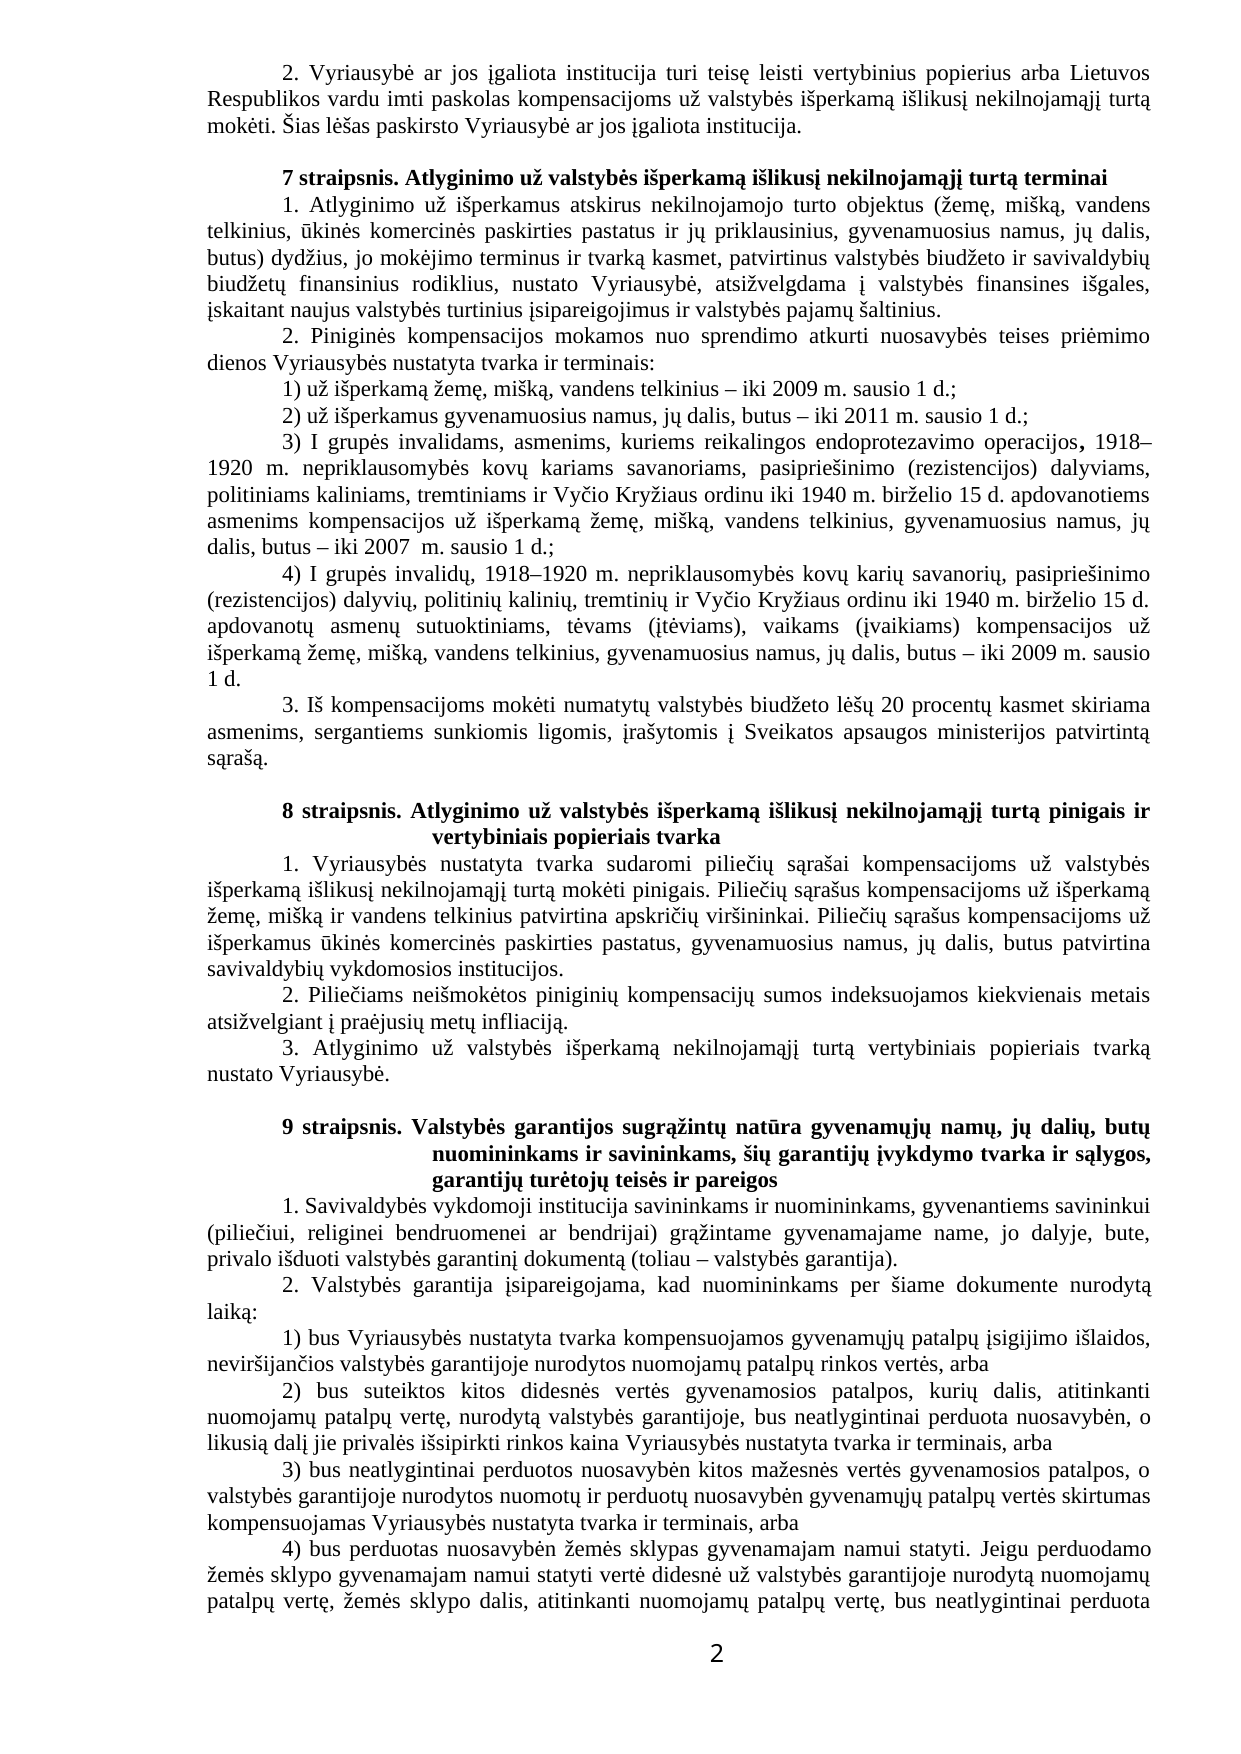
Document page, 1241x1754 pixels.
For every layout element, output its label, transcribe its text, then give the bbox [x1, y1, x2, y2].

text 2. Valstybės garantija įsipareigojama, kad nuomininkams per šiame dokumente nurodytą laiką: [207, 1271, 1152, 1324]
text 1) bus Vyriausybės nustatyta tvarka kompensuojamos gyvenamųjų patalpų įsigijimo išlaidos, neviršijančios valstybės garantijoje nurodytos nuomojamų patalpų rinkos vertės, arba [207, 1324, 1152, 1377]
text 1) už išperkamą žemę, mišką, vandens telkinius – iki 2009 m. sausio 1 d.; [207, 375, 1152, 402]
text 3) bus neatlygintinai perduotos nuosavybėn kitos mažesnės vertės gyvenamosios patalpos, o valstybės garantijoje nurodytos nuomotų ir perduotų nuosavybėn gyvenamųjų patalpų vertės skirtumas kompensuojamas Vyriausybės nustatyta tvarka ir terminais, arba [207, 1456, 1152, 1535]
text 1. Savivaldybės vykdomoji institucija savininkams ir nuomininkams, gyvenantiems savininkui (piliečiui, religinei bendruomenei ar bendrijai) grąžintame gyvenamajame name, jo dalyje, bute, privalo išduoti valstybės garantinį dokumentą (toliau – valstybės garantija). [207, 1192, 1152, 1271]
text 2. Piliečiams neišmokėtos piniginių kompensacijų sumos indeksuojamos kiekvienais metais atsižvelgiant į praėjusių metų infliaciją. [207, 981, 1152, 1034]
text 3. Atlyginimo už valstybės išperkamą nekilnojamąjį turtą vertybiniais popieriais tvarką nustato Vyriausybė. [207, 1034, 1152, 1087]
text 2. Vyriausybė ar jos įgaliota institucija turi teisę leisti vertybinius popierius arba Lietuvos Respublikos vardu imti paskolas kompensacijoms už valstybės išperkamą išlikusį nekilnojamąjį turtą mokėti. Šias lėšas paskirsto Vyriausybė ar jos įgaliota institucija. [207, 59, 1152, 138]
text 4) bus perduotas nuosavybėn žemės sklypas gyvenamajam namui statyti. Jeigu perduodamo žemės sklypo gyvenamajam namui statyti vertė didesnė už valstybės garantijoje nurodytą nuomojamų patalpų vertę, žemės sklypo dalis, atitinkanti nuomojamų patalpų vertę, bus neatlygintinai perduota [207, 1535, 1152, 1614]
text 1. Atlyginimo už išperkamus atskirus nekilnojamojo turto objektus (žemę, mišką, vandens telkinius, ūkinės komercinės paskirties pastatus ir jų priklausinius, gyvenamuosius namus, jų dalis, butus) dydžius, jo mokėjimo terminus ir tvarką kasmet, patvirtinus valstybės biudžeto ir savivaldybių biudžetų finansinius rodiklius, nustato Vyriausybė, atsižvelgdama į valstybės finansines išgales, įskaitant naujus valstybės turtinius įsipareigojimus ir valstybės pajamų šaltinius. [207, 191, 1152, 323]
text 1. Vyriausybės nustatyta tvarka sudaromi piliečių sąrašai kompensacijoms už valstybės išperkamą išlikusį nekilnojamąjį turtą mokėti pinigais. Piliečių sąrašus kompensacijoms už išperkamą žemę, mišką ir vandens telkinius patvirtina apskričių viršininkai. Piliečių sąrašus kompensacijoms už išperkamus ūkinės komercinės paskirties pastatus, gyvenamuosius namus, jų dalis, butus patvirtina savivaldybių vykdomosios institucijos. [207, 850, 1152, 981]
text 9 straipsnis. Valstybės garantijos sugrąžintų natūra gyvenamųjų namų, jų dalių, butų nuomininkams ir savininkams, šių garantijų įvykdymo tvarka ir sąlygos, garantijų turėtojų teisės ir pareigos [282, 1113, 1152, 1192]
text 2. Piniginės kompensacijos mokamos nuo sprendimo atkurti nuosavybės teises priėmimo dienos Vyriausybės nustatyta tvarka ir terminais: [207, 323, 1152, 375]
text 4) I grupės invalidų, 1918–1920 m. nepriklausomybės kovų karių savanorių, pasipriešinimo (rezistencijos) dalyvių, politinių kalinių, tremtinių ir Vyčio Kryžiaus ordinu iki 1940 m. birželio 15 d. apdovanotų asmenų sutuoktiniams, tėvams (įtėviams), vaikams (įvaikiams) kompensacijos už išperkamą žemę, mišką, vandens telkinius, gyvenamuosius namus, jų dalis, butus – iki 2009 m. sausio 1 d. [207, 560, 1152, 692]
text 2) už išperkamus gyvenamuosius namus, jų dalis, butus – iki 2011 m. sausio 1 d.; [207, 402, 1152, 428]
text 7 straipsnis. Atlyginimo už valstybės išperkamą išlikusį nekilnojamąjį turtą terminai [282, 164, 1152, 191]
text 2) bus suteiktos kitos didesnės vertės gyvenamosios patalpos, kurių dalis, atitinkanti nuomojamų patalpų vertę, nurodytą valstybės garantijoje, bus neatlygintinai perduota nuosavybėn, o likusią dalį jie privalės išsipirkti rinkos kaina Vyriausybės nustatyta tvarka ir terminais, arba [207, 1377, 1152, 1456]
text 8 straipsnis. Atlyginimo už valstybės išperkamą išlikusį nekilnojamąjį turtą pinigais ir vertybiniais popieriais tvarka [282, 797, 1152, 850]
text 3. Iš kompensacijoms mokėti numatytų valstybės biudžeto lėšų 20 procentų kasmet skiriama asmenims, sergantiems sunkiomis ligomis, įrašytomis į Sveikatos apsaugos ministerijos patvirtintą sąrašą. [207, 692, 1152, 771]
text 3) I grupės invalidams, asmenims, kuriems reikalingos endoprotezavimo operacijos, 1918–1920 m. nepriklausomybės kovų kariams savanoriams, pasipriešinimo (rezistencijos) dalyviams, politiniams kaliniams, tremtiniams ir Vyčio Kryžiaus ordinu iki 1940 m. birželio 15 d. apdovanotiems asmenims kompensacijos už išperkamą žemę, mišką, vandens telkinius, gyvenamuosius namus, jų dalis, butus – iki 2007 m. sausio 1 d.; [207, 428, 1152, 560]
